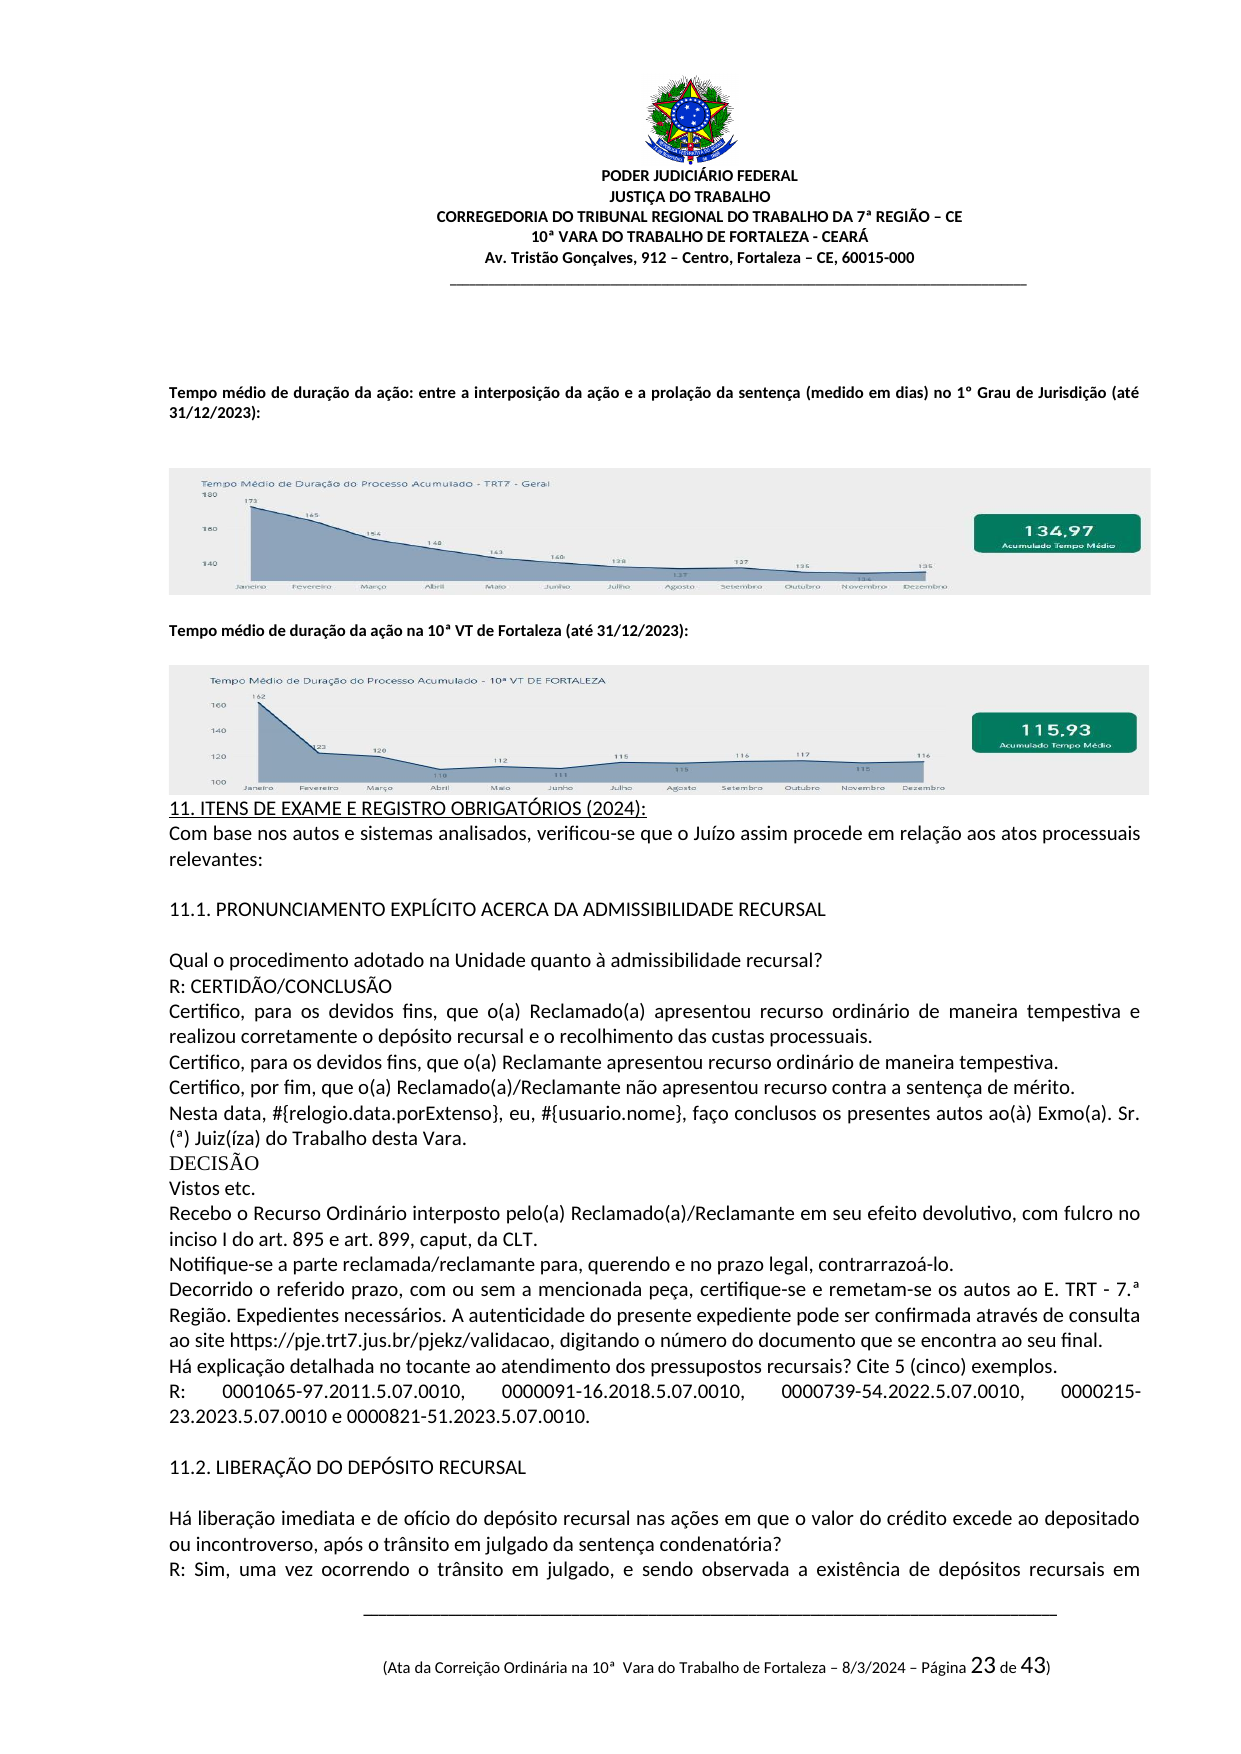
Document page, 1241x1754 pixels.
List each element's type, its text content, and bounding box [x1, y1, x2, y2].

text R: 0001065-97.2011.5.07.0010, 0000091-16.2018.5.07.0010, 0000739-54.2022.5.07.0010, 0000215-23.2023.5.07.0010 e 0000821-51.2023.5.07.0010. [169, 1378, 1142, 1429]
picture [168, 665, 1150, 795]
text Notifique-se a parte reclamada/reclamante para, querendo e no prazo legal, contrarrazoá-lo. [169, 1251, 1142, 1277]
picture [168, 468, 1151, 595]
text 11.2. LIBERAÇÃO DO DEPÓSITO RECURSAL [169, 1454, 1142, 1480]
text Nesta data, #{relogio.data.porExtenso}, eu, #{usuario.nome}, faço conclusos os presentes autos ao(à) Exmo(a). Sr.(ª) Juiz(íza) do Trabalho desta Vara. [169, 1100, 1142, 1151]
text Tempo médio de duração da ação: entre a interposição da ação e a prolação da sentença (medido em dias) no 1º Grau de Jurisdição (até 31/12/2023): [169, 382, 1142, 423]
text Vistos etc. [169, 1175, 1142, 1200]
text Decorrido o referido prazo, com ou sem a mencionada peça, certifique-se e remetam-se os autos ao E. TRT - 7.ª Região. Expedientes necessários. A autenticidade do presente expediente pode ser confirmada através de consulta ao site https://pje.trt7.jus.br/pjekz/validacao, digitando o número do documento que se encontra ao seu final. [169, 1277, 1142, 1353]
text 11. ITENS DE EXAME E REGISTRO OBRIGATÓRIOS (2024): [169, 795, 1142, 820]
text Qual o procedimento adotado na Unidade quanto à admissibilidade recursal? [169, 947, 1142, 973]
text R: Sim, uma vez ocorrendo o trânsito em julgado, e sendo observada a existência de depósitos recursais em [169, 1556, 1142, 1582]
text Com base nos autos e sistemas analisados, verificou-se que o Juízo assim procede em relação aos atos processuais relevantes: [169, 820, 1142, 871]
text Há liberação imediata e de ofício do depósito recursal nas ações em que o valor do crédito excede ao depositado ou incontroverso, após o trânsito em julgado da sentença condenatória? [169, 1505, 1142, 1556]
subtitle DECISÃO [169, 1151, 1142, 1175]
text Certifico, para os devidos fins, que o(a) Reclamado(a) apresentou recurso ordinário de maneira tempestiva e realizou corretamente o depósito recursal e o recolhimento das custas processuais. [169, 998, 1142, 1049]
text Certifico, para os devidos fins, que o(a) Reclamante apresentou recurso ordinário de maneira tempestiva. [169, 1049, 1142, 1074]
text 11.1. PRONUNCIAMENTO EXPLÍCITO ACERCA DA ADMISSIBILIDADE RECURSAL [169, 897, 1142, 922]
text Tempo médio de duração da ação na 10ª VT de Fortaleza (até 31/12/2023): [169, 620, 1142, 640]
text Recebo o Recurso Ordinário interposto pelo(a) Reclamado(a)/Reclamante em seu efeito devolutivo, com fulcro no inciso I do art. 895 e art. 899, caput, da CLT. [169, 1200, 1142, 1251]
text Certifico, por fim, que o(a) Reclamado(a)/Reclamante não apresentou recurso contra a sentença de mérito. [169, 1074, 1142, 1100]
picture [640, 73, 739, 166]
text R: CERTIDÃO/CONCLUSÃO [169, 973, 1142, 998]
text Há explicação detalhada no tocante ao atendimento dos pressupostos recursais? Cite 5 (cinco) exemplos. [169, 1353, 1142, 1378]
